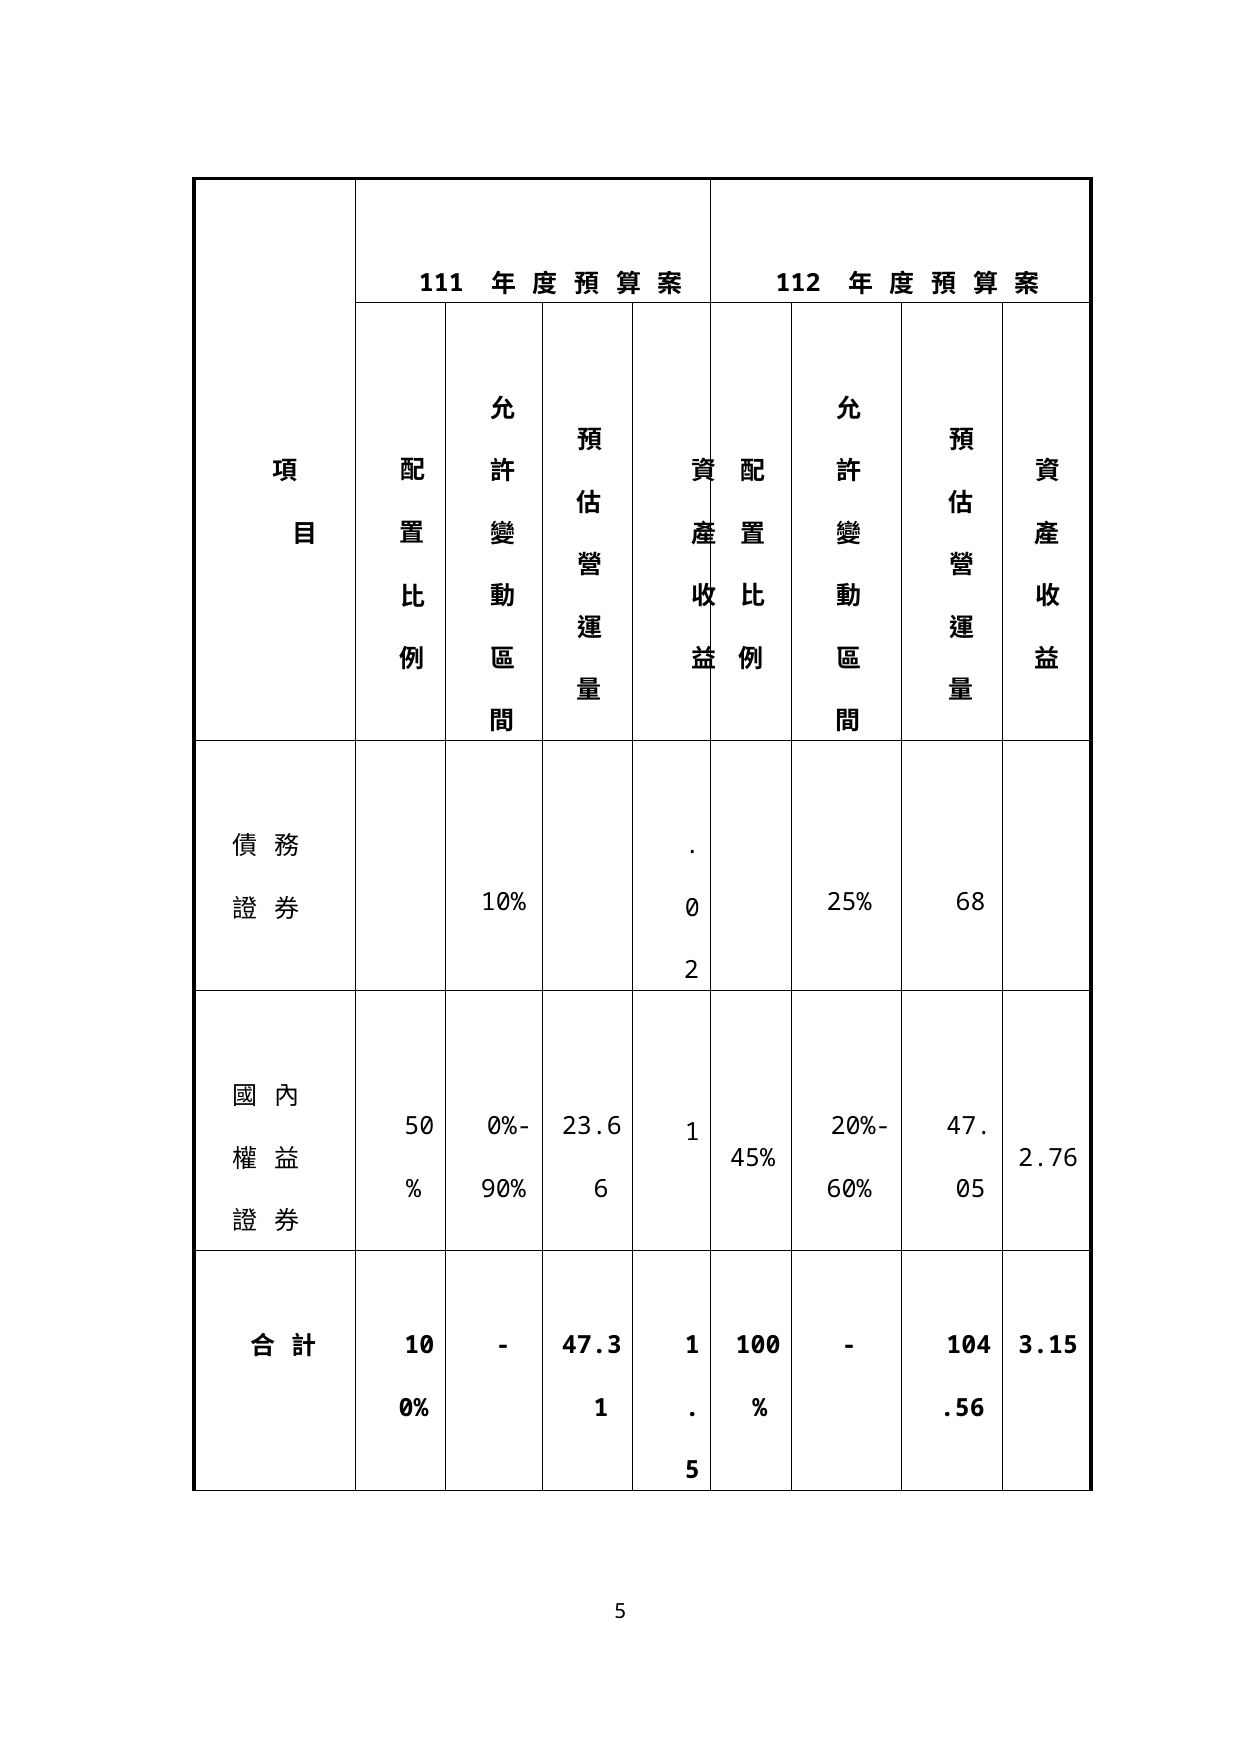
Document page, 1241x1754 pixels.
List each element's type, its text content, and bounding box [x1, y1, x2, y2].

table_cell 20%-60% [792, 991, 901, 1250]
table_cell [1003, 741, 1089, 990]
table_cell 47.05 [902, 991, 1002, 1250]
table_cell 配置比例 [711, 303, 791, 740]
table_cell .02 [633, 741, 710, 990]
table_cell 23.66 [543, 991, 632, 1250]
table_cell 25% [792, 741, 901, 990]
table_cell 資產 收益 [1003, 303, 1089, 740]
table_cell 允許變動區間 [446, 303, 542, 740]
table_cell 配置 比例 [356, 303, 445, 740]
table_header 112年度預算案 [711, 180, 1089, 302]
table_cell 合計 [196, 1251, 355, 1490]
table_cell 債務證券 [196, 741, 355, 990]
table_cell 預估 營運量 [543, 303, 632, 740]
table_cell 國內權益證券 [196, 991, 355, 1250]
table_cell [543, 741, 632, 990]
table_header 項 目 [196, 180, 355, 740]
table_cell 68 [902, 741, 1002, 990]
table_cell 0%-90% [446, 991, 542, 1250]
table_cell 允許變動區間 [792, 303, 901, 740]
table_cell 50% [356, 991, 445, 1250]
table_cell 47.31 [543, 1251, 632, 1490]
table_cell 預估 營運量 [902, 303, 1002, 740]
table_cell 10% [446, 741, 542, 990]
table_cell - [446, 1251, 542, 1490]
table_cell [356, 741, 445, 990]
table_cell - [792, 1251, 901, 1490]
table_cell 100% [356, 1251, 445, 1490]
table_cell 1.5 [633, 1251, 710, 1490]
table_cell 資產 收益 [633, 303, 710, 740]
table_cell 45% [711, 991, 791, 1250]
table_cell 104.56 [902, 1251, 1002, 1490]
table_header 111年度預算案 [356, 180, 710, 302]
table_cell 100% [711, 1251, 791, 1490]
table_cell 2.76 [1003, 991, 1089, 1250]
table_cell 3.15 [1003, 1251, 1089, 1490]
table_cell [711, 741, 791, 990]
table_cell 1.38 [633, 991, 710, 1250]
